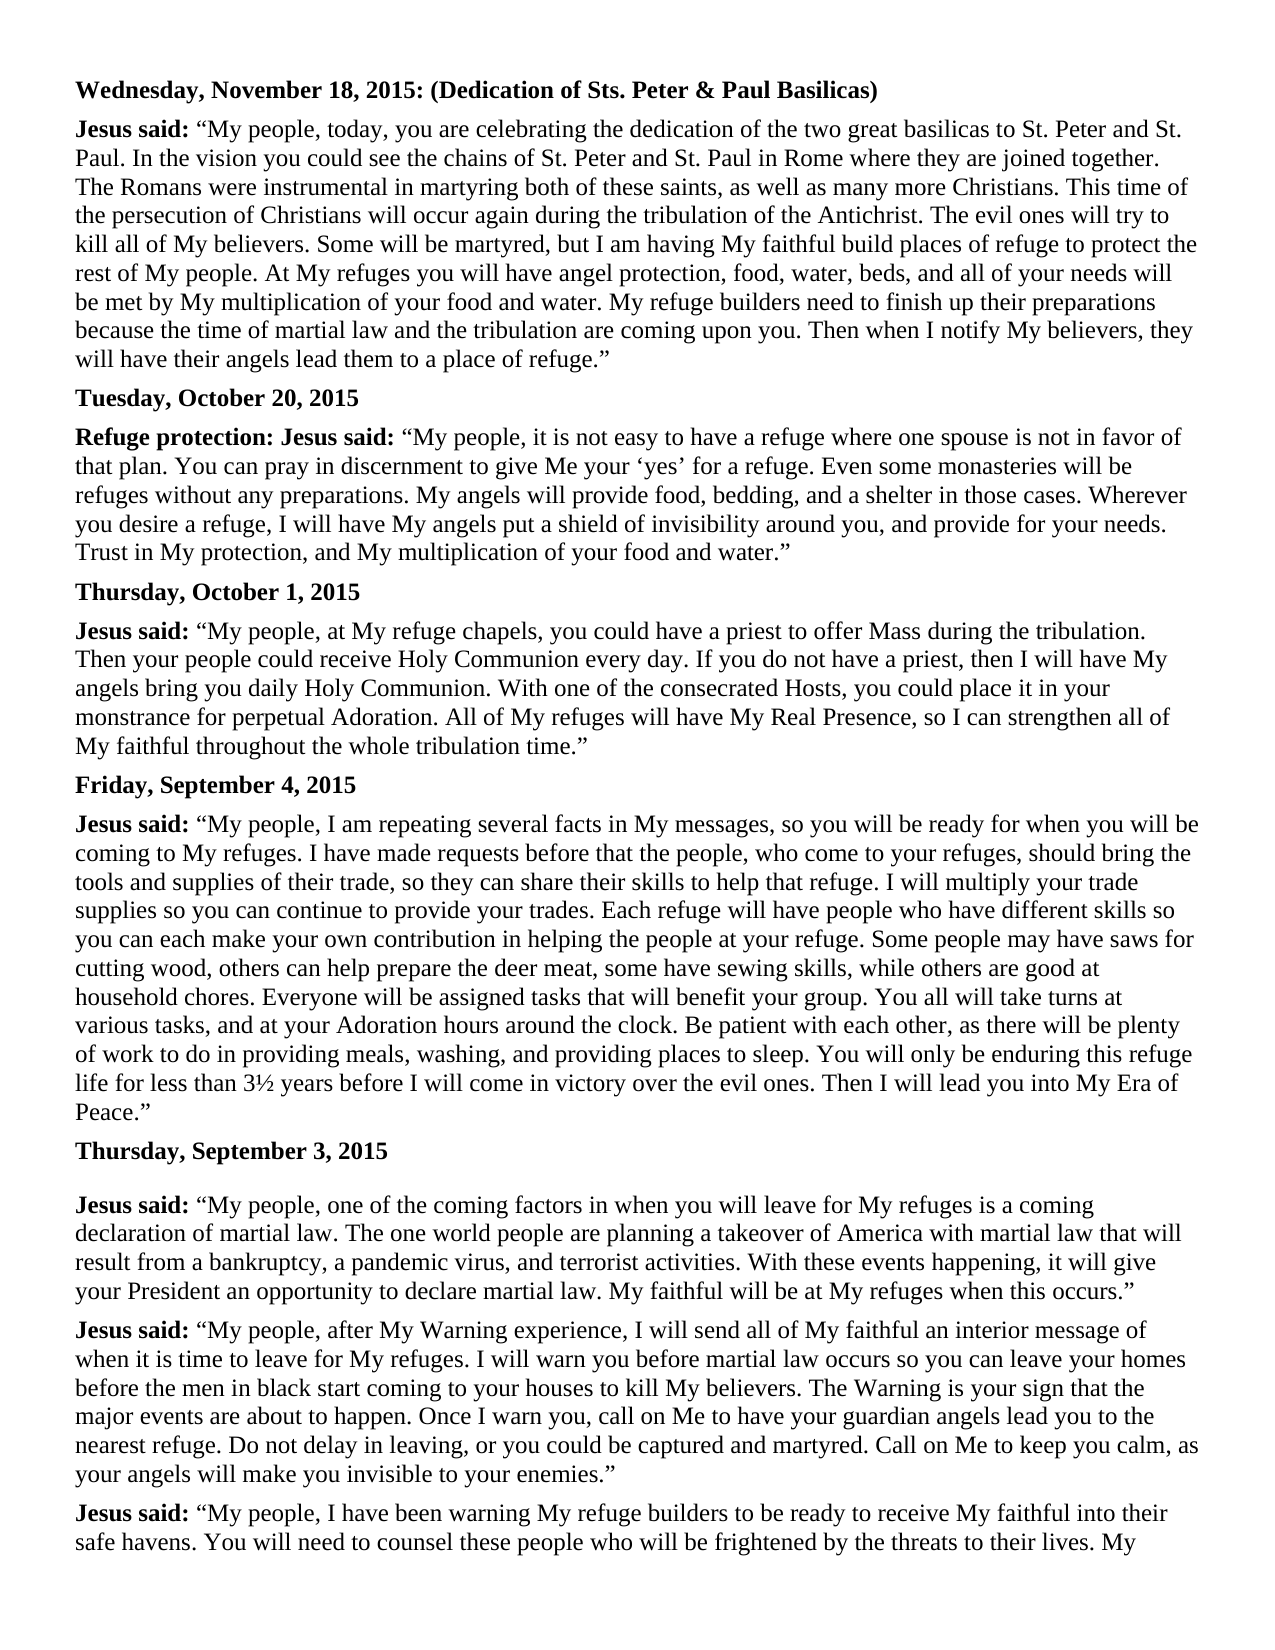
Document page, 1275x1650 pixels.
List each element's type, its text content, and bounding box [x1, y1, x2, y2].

text Jesus said: “My people, one of the coming factors in when you will leave for My refuges is a coming declaration of martial law. The one world people are planning a takeover of America with martial law that will result from a bankruptcy, a pandemic virus, and terrorist activities. With these events happening, it will give your President an opportunity to declare martial law. My faithful will be at My refuges when this occurs.” [75, 1190, 1200, 1305]
text Wednesday, November 18, 2015: (Dedication of Sts. Peter & Paul Basilicas) [75, 75, 1200, 104]
text Friday, September 4, 2015 [75, 770, 1200, 799]
text Jesus said: “My people, I have been warning My refuge builders to be ready to receive My faithful into their safe havens. You will need to counsel these people who will be frightened by the threats to their lives. My [75, 1498, 1200, 1556]
text Jesus said: “My people, today, you are celebrating the dedication of the two great basilicas to St. Peter and St. Paul. In the vision you could see the chains of St. Peter and St. Paul in Rome where they are joined together. The Romans were instrumental in martyring both of these saints, as well as many more Christians. This time of the persecution of Christians will occur again during the tribulation of the Antichrist. The evil ones will try to kill all of My believers. Some will be martyred, but I am having My faithful build places of refuge to protect the rest of My people. At My refuges you will have angel protection, food, water, beds, and all of your needs will be met by My multiplication of your food and water. My refuge builders need to finish up their preparations because the time of martial law and the tribulation are coming upon you. Then when I notify My believers, they will have their angels lead them to a place of refuge.” [75, 114, 1200, 373]
text Thursday, September 3, 2015 [75, 1136, 1200, 1164]
text Tuesday, October 20, 2015 [75, 383, 1200, 412]
text Jesus said: “My people, I am repeating several facts in My messages, so you will be ready for when you will be coming to My refuges. I have made requests before that the people, who come to your refuges, should bring the tools and supplies of their trade, so they can share their skills to help that refuge. I will multiply your trade supplies so you can continue to provide your trades. Each refuge will have people who have different skills so you can each make your own contribution in helping the people at your refuge. Some people may have saws for cutting wood, others can help prepare the deer meat, some have sewing skills, while others are good at household chores. Everyone will be assigned tasks that will benefit your group. You all will take turns at various tasks, and at your Adoration hours around the clock. Be patient with each other, as there will be plenty of work to do in providing meals, washing, and providing places to sleep. You will only be enduring this refuge life for less than 3½ years before I will come in victory over the evil ones. Then I will lead you into My Era of Peace.” [75, 809, 1200, 1125]
text Jesus said: “My people, after My Warning experience, I will send all of My faithful an interior message of when it is time to leave for My refuges. I will warn you before martial law occurs so you can leave your homes before the men in black start coming to your houses to kill My believers. The Warning is your sign that the major events are about to happen. Once I warn you, call on Me to have your guardian angels lead you to the nearest refuge. Do not delay in leaving, or you could be captured and martyred. Call on Me to keep you calm, as your angels will make you invisible to your enemies.” [75, 1315, 1200, 1488]
text Thursday, October 1, 2015 [75, 577, 1200, 605]
text Jesus said: “My people, at My refuge chapels, you could have a priest to offer Mass during the tribulation. Then your people could receive Holy Communion every day. If you do not have a priest, then I will have My angels bring you daily Holy Communion. With one of the consecrated Hosts, you could place it in your monstrance for perpetual Adoration. All of My refuges will have My Real Presence, so I can strengthen all of My faithful throughout the whole tribulation time.” [75, 616, 1200, 759]
text Refuge protection: Jesus said: “My people, it is not easy to have a refuge where one spouse is not in favor of that plan. You can pray in discernment to give Me your ‘yes’ for a refuge. Even some monasteries will be refuges without any preparations. My angels will provide food, bedding, and a shelter in those cases. Wherever you desire a refuge, I will have My angels put a shield of invisibility around you, and provide for your needs. Trust in My protection, and My multiplication of your food and water.” [75, 422, 1200, 566]
